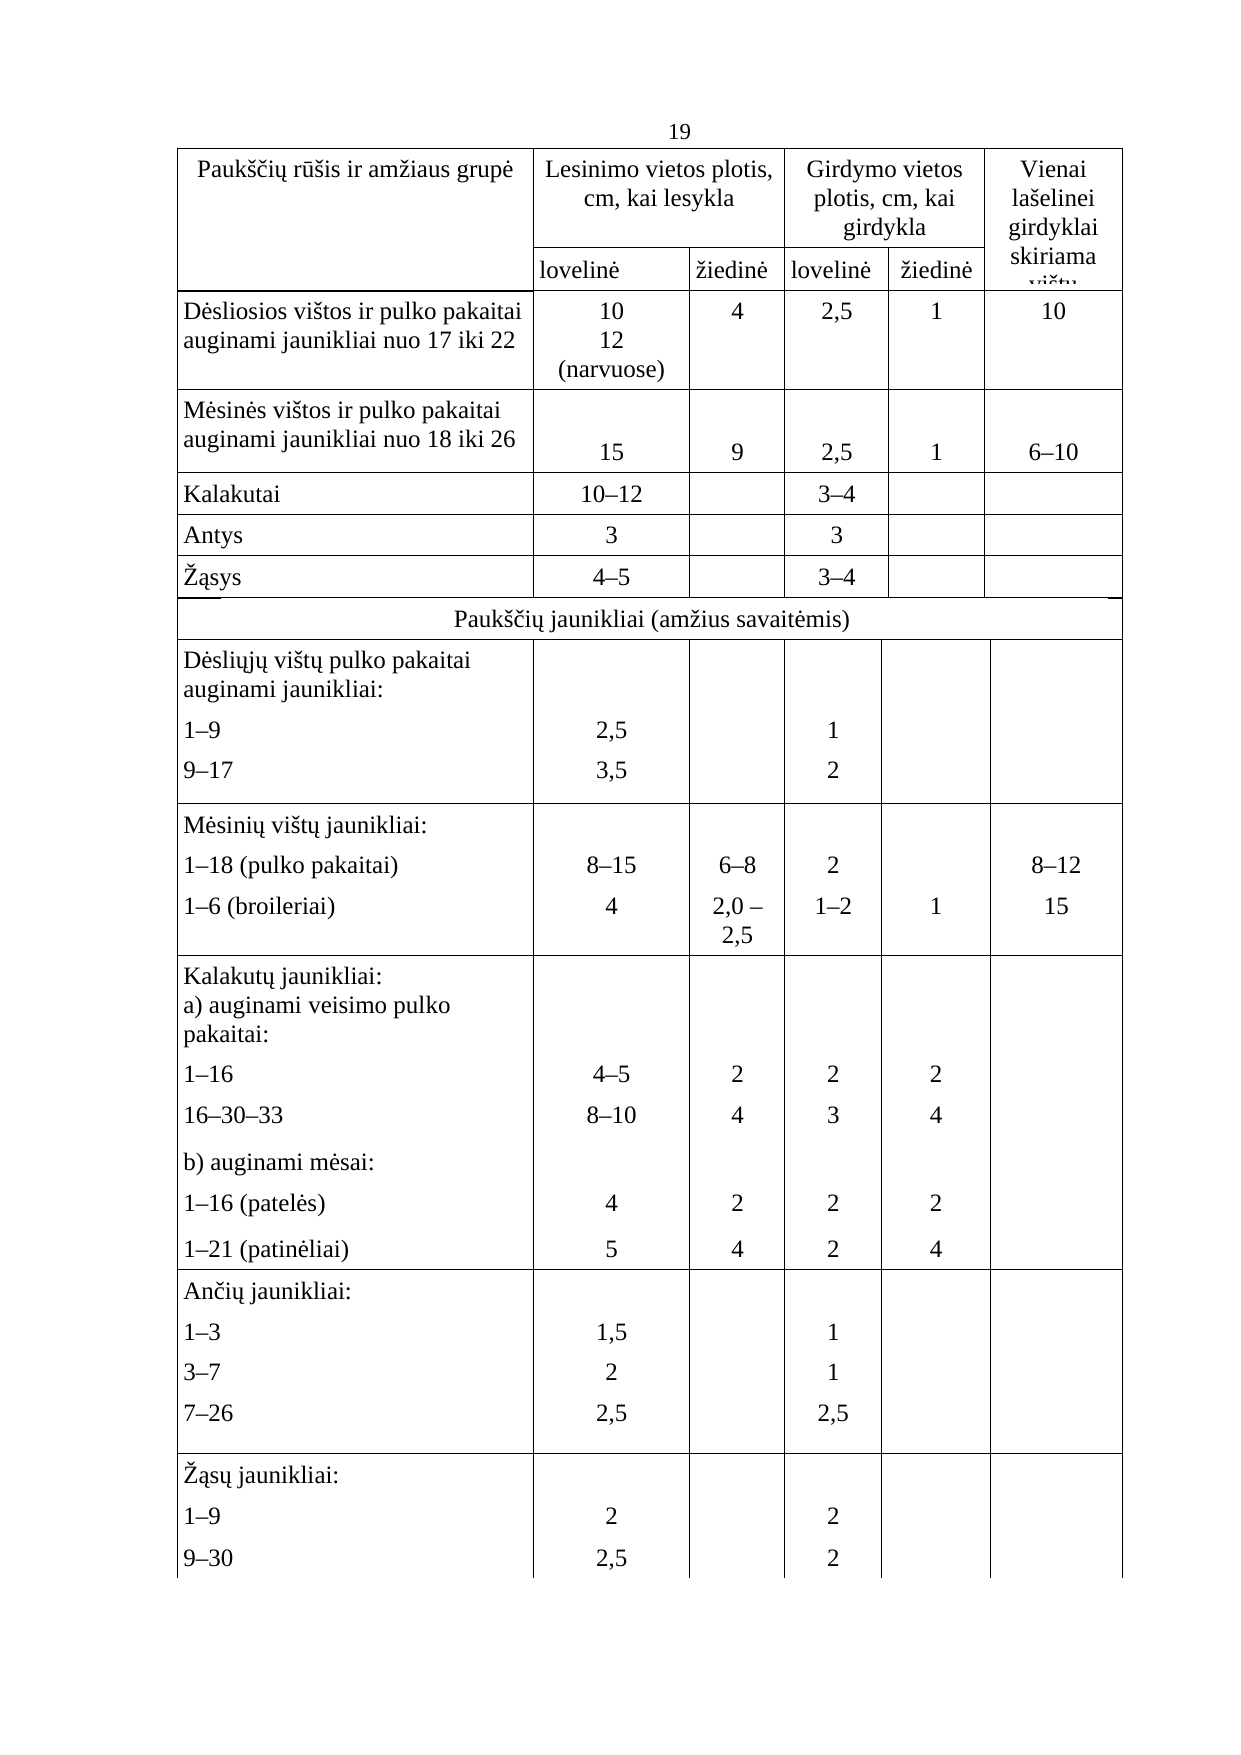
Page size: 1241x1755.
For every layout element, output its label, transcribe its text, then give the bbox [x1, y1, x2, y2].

table_cell 2 [785, 750, 881, 803]
table_cell [690, 1311, 784, 1352]
table_cell 2 [785, 1537, 881, 1578]
table_cell 1–18 (pulko pakaitai) [178, 845, 533, 885]
table_cell 2 [785, 845, 881, 885]
table_cell 9–30 [178, 1537, 533, 1578]
table_cell [991, 1352, 1122, 1392]
table_cell 3 [534, 515, 689, 555]
table_cell Kalakutų jaunikliai: a) auginami veisimo pulko pakaitai: [178, 956, 533, 1054]
table_cell 2 [690, 1054, 784, 1094]
table_cell [991, 1094, 1122, 1141]
table_cell [882, 804, 990, 844]
table_cell 2,5 [534, 1392, 689, 1453]
table_cell 2,0 – 2,5 [690, 885, 784, 954]
table_cell 1–6 (broileriai) [178, 885, 533, 954]
table_cell 4 [690, 1229, 784, 1269]
table_cell žiedinė [690, 248, 784, 289]
table_cell [534, 1270, 689, 1311]
table_cell 3,5 [534, 750, 689, 803]
table_cell lovelinė [534, 248, 689, 289]
table_cell [985, 556, 1122, 597]
table_cell 1 [785, 1311, 881, 1352]
table_cell [690, 640, 784, 709]
table_cell 4 [882, 1094, 990, 1141]
table_cell 1,5 [534, 1311, 689, 1352]
table_cell [882, 1392, 990, 1453]
table_cell [991, 640, 1122, 709]
table_cell 4 [534, 885, 689, 954]
table_header Vienai lašelinei girdyklai skiriama vištų [985, 149, 1122, 289]
table_cell [889, 473, 984, 514]
table_cell 2 [785, 1495, 881, 1537]
table_cell [785, 640, 881, 709]
table_cell 10–12 [534, 473, 689, 514]
table_cell [534, 1141, 689, 1182]
table_cell Dėsliųjų vištų pulko pakaitai auginami jaunikliai: [178, 640, 533, 709]
table_cell 8–15 [534, 845, 689, 885]
table_cell 1–9 [178, 1495, 533, 1537]
table_cell 2,5 [534, 709, 689, 750]
table_cell [178, 599, 221, 639]
table_header Paukščių rūšis ir amžiaus grupė [178, 149, 533, 289]
table_cell 4–5 [534, 556, 689, 597]
table_cell [985, 390, 1122, 430]
table_cell 2 [534, 1352, 689, 1392]
table_cell 2,5 [785, 430, 888, 472]
table_cell [882, 956, 990, 1054]
table_cell 2 [690, 1182, 784, 1229]
table_cell [785, 1141, 881, 1182]
table_cell [991, 709, 1122, 750]
table_cell 16–30–33 [178, 1094, 533, 1141]
table_cell [991, 1311, 1122, 1352]
table_cell [882, 1352, 990, 1392]
table_cell [882, 709, 990, 750]
table_cell [534, 1454, 689, 1495]
table_cell [690, 1454, 784, 1495]
table_cell [534, 640, 689, 709]
table_cell 1–16 [178, 1054, 533, 1094]
table_cell [534, 956, 689, 1054]
table_cell [991, 1141, 1122, 1182]
table_cell 15 [991, 885, 1122, 954]
table_cell [882, 845, 990, 885]
table_cell 3–7 [178, 1352, 533, 1392]
table_cell [991, 804, 1122, 844]
table_cell [690, 473, 784, 514]
table_cell [991, 1392, 1122, 1453]
table_cell 2 [785, 1229, 881, 1269]
table_cell 3–4 [785, 473, 888, 514]
table_cell 2 [882, 1182, 990, 1229]
table_cell b) auginami mėsai: [178, 1141, 533, 1182]
table_cell [991, 1270, 1122, 1311]
table_cell 1–16 (patelės) [178, 1182, 533, 1229]
table_cell [889, 556, 984, 597]
table_cell [785, 1270, 881, 1311]
table_cell 4 [534, 1182, 689, 1229]
table_cell 9–17 [178, 750, 533, 803]
table_cell 15 [534, 430, 689, 472]
table_cell 1–2 [785, 885, 881, 954]
table_cell 1–3 [178, 1311, 533, 1352]
table_cell [690, 1495, 784, 1537]
table_cell [690, 556, 784, 597]
table_cell žiedinė [889, 248, 984, 289]
table_cell 1–21 (patinėliai) [178, 1229, 533, 1269]
table_cell 2 [785, 1054, 881, 1094]
table_cell Mėsinių vištų jaunikliai: [178, 804, 533, 844]
table_cell 10 12 (narvuose) [534, 291, 689, 389]
table_cell 1–9 [178, 709, 533, 750]
table_cell [991, 750, 1122, 803]
table_cell 1 [889, 430, 984, 472]
table_cell 2,5 [785, 291, 888, 389]
table_cell Dėsliosios vištos ir pulko pakaitai auginami jaunikliai nuo 17 iki 22 [178, 292, 533, 389]
table_cell [882, 640, 990, 709]
table_cell [534, 390, 689, 430]
table_cell [991, 1537, 1122, 1578]
table_cell 10 [985, 291, 1122, 389]
table_cell [1071, 598, 1108, 639]
table_cell [985, 473, 1122, 514]
table_cell lovelinė [785, 248, 888, 289]
table_cell [991, 1054, 1122, 1094]
table_cell 8–10 [534, 1094, 689, 1141]
table_cell 1 [882, 885, 990, 954]
table_cell Mėsinės vištos ir pulko pakaitai auginami jaunikliai nuo 18 iki 26 [178, 390, 533, 472]
table_cell [882, 1311, 990, 1352]
table_header Girdymo vietos plotis, cm, kai girdykla [785, 149, 984, 247]
table_cell [882, 1454, 990, 1495]
table_cell [889, 390, 984, 430]
table_cell [1108, 599, 1122, 639]
table_cell 2 [534, 1495, 689, 1537]
table_cell [991, 1495, 1122, 1537]
table_cell 4 [690, 1094, 784, 1141]
table_cell 2,5 [785, 1392, 881, 1453]
table_cell Kalakutai [178, 473, 533, 514]
table_cell [991, 956, 1122, 1054]
table_cell [690, 1352, 784, 1392]
table_cell [882, 1495, 990, 1537]
table_cell 2,5 [534, 1537, 689, 1578]
table_cell [690, 1141, 784, 1182]
table_cell [991, 1229, 1122, 1269]
table_cell Antys [178, 515, 533, 555]
table_cell 1 [889, 291, 984, 389]
table_cell [690, 1270, 784, 1311]
table_cell 1 [785, 1352, 881, 1392]
table_cell [690, 390, 784, 430]
table_cell Žąsys [178, 556, 533, 597]
table_cell [690, 750, 784, 803]
table_cell 5 [534, 1229, 689, 1269]
table_cell 2 [882, 1054, 990, 1094]
table_cell [985, 515, 1122, 555]
table_cell [882, 1270, 990, 1311]
table_cell [785, 804, 881, 844]
table_cell [534, 804, 689, 844]
table_cell 4 [690, 291, 784, 389]
table_cell [785, 390, 888, 430]
table_cell 8–12 [991, 845, 1122, 885]
table_cell [221, 598, 258, 639]
table_cell 6–8 [690, 845, 784, 885]
table_cell 4–5 [534, 1054, 689, 1094]
table_cell Ančių jaunikliai: [178, 1270, 533, 1311]
table_cell [882, 750, 990, 803]
table_cell 9 [690, 430, 784, 472]
table_cell [889, 515, 984, 555]
table_cell [882, 1141, 990, 1182]
table_cell [785, 956, 881, 1054]
table_cell [882, 1537, 990, 1578]
table_cell 7–26 [178, 1392, 533, 1453]
table_cell [690, 956, 784, 1054]
table_cell 2 [785, 1182, 881, 1229]
table_cell [690, 1537, 784, 1578]
table_cell [991, 1182, 1122, 1229]
table_cell 3 [785, 1094, 881, 1141]
table_cell [991, 1454, 1122, 1495]
table_cell 4 [882, 1229, 990, 1269]
table_cell [1046, 598, 1071, 639]
table_cell 3–4 [785, 556, 888, 597]
table_cell [785, 1454, 881, 1495]
table_cell 3 [785, 515, 888, 555]
table_cell [690, 709, 784, 750]
table_cell [690, 804, 784, 844]
table_header Lesinimo vietos plotis, cm, kai lesykla [534, 149, 784, 247]
table_cell 1 [785, 709, 881, 750]
table_cell Žąsų jaunikliai: [178, 1454, 533, 1495]
table_cell Paukščių jaunikliai (amžius savaitėmis) [258, 598, 1046, 639]
table_cell [690, 515, 784, 555]
table_cell 6–10 [985, 430, 1122, 472]
table_cell [690, 1392, 784, 1453]
